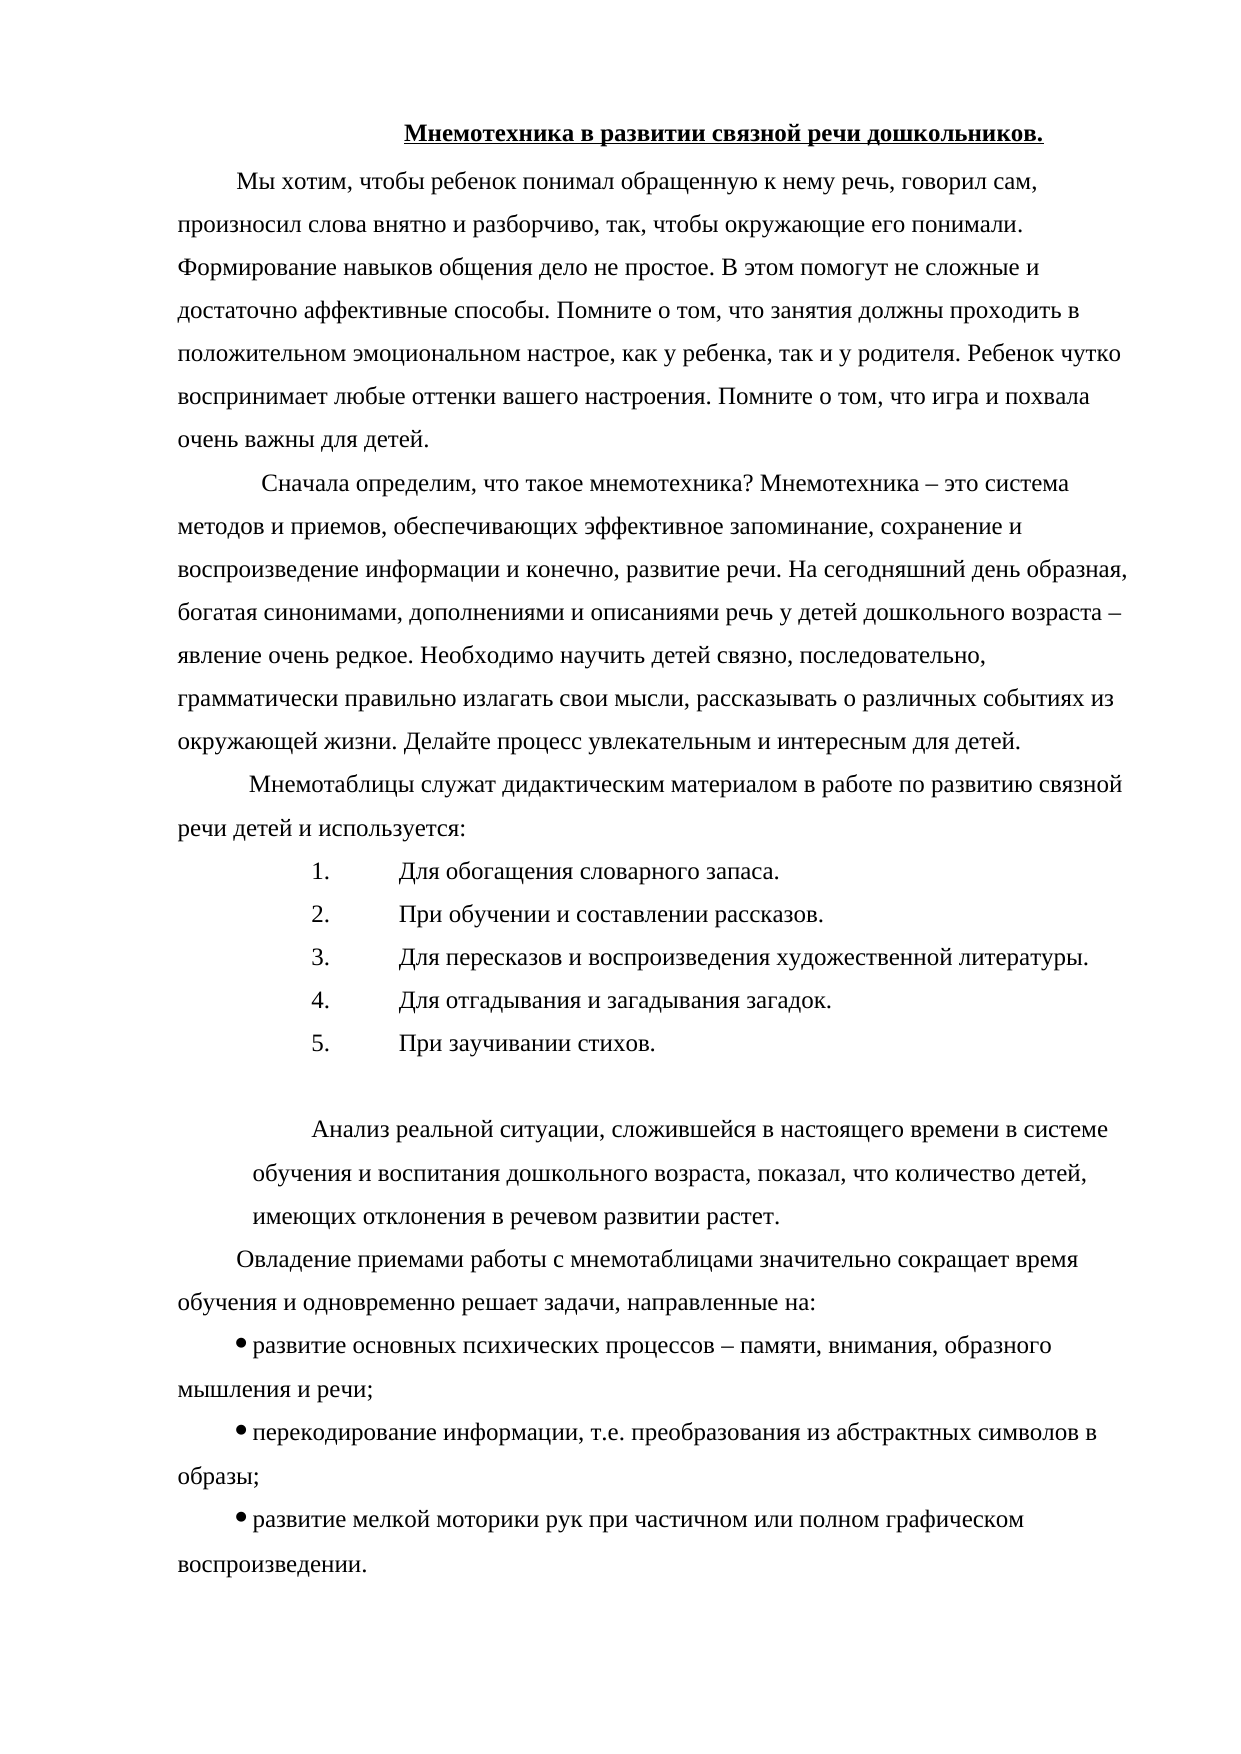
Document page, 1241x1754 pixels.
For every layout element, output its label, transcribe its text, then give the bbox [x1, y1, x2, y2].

text Мнемотаблицы служат дидактическим материалом в работе по развитию связной речи детей и используется: [177, 769, 1152, 841]
list развитие мелкой моторики рук при частичном или полном графическом воспроизведении. [177, 1504, 1152, 1577]
list Для отгадывания и загадывания загадок. [252, 985, 1152, 1014]
list Для обогащения словарного запаса. [252, 856, 1152, 884]
list При обучении и составлении рассказов. [252, 899, 1152, 928]
text Мы хотим, чтобы ребенок понимал обращенную к нему речь, говорил сам, произносил слова внятно и разборчиво, так, чтобы окружающие его понимали. Формирование навыков общения дело не простое. В этом помогут не сложные и достаточно аффективные способы. Помните о том, что занятия должны проходить в положительном эмоциональном настрое, как у ребенка, так и у родителя. Ребенок чутко воспринимает любые оттенки вашего настроения. Помните о том, что игра и похвала очень важны для детей. [177, 166, 1152, 453]
list При заучивании стихов. [252, 1028, 1152, 1057]
list Анализ реальной ситуации, сложившейся в настоящего времени в системе обучения и воспитания дошкольного возраста, показал, что количество детей, имеющих отклонения в речевом развитии растет. [252, 1114, 1152, 1229]
list перекодирование информации, т.е. преобразования из абстрактных символов в образы; [177, 1417, 1152, 1490]
text Сначала определим, что такое мнемотехника? Мнемотехника – это система методов и приемов, обеспечивающих эффективное запоминание, сохранение и воспроизведение информации и конечно, развитие речи. На сегодняшний день образная, богатая синонимами, дополнениями и описаниями речь у детей дошкольного возраста –явление очень редкое. Необходимо научить детей связно, последовательно, грамматически правильно излагать свои мысли, рассказывать о различных событиях из окружающей жизни. Делайте процесс увлекательным и интересным для детей. [177, 468, 1152, 755]
text Овладение приемами работы с мнемотаблицами значительно сокращает время обучения и одновременно решает задачи, направленные на: [177, 1244, 1152, 1316]
list развитие основных психических процессов – памяти, внимания, образного мышления и речи; [177, 1330, 1152, 1403]
list Для пересказов и воспроизведения художественной литературы. [252, 942, 1152, 971]
text Мнемотехника в развитии связной речи дошкольников. [295, 118, 1152, 147]
